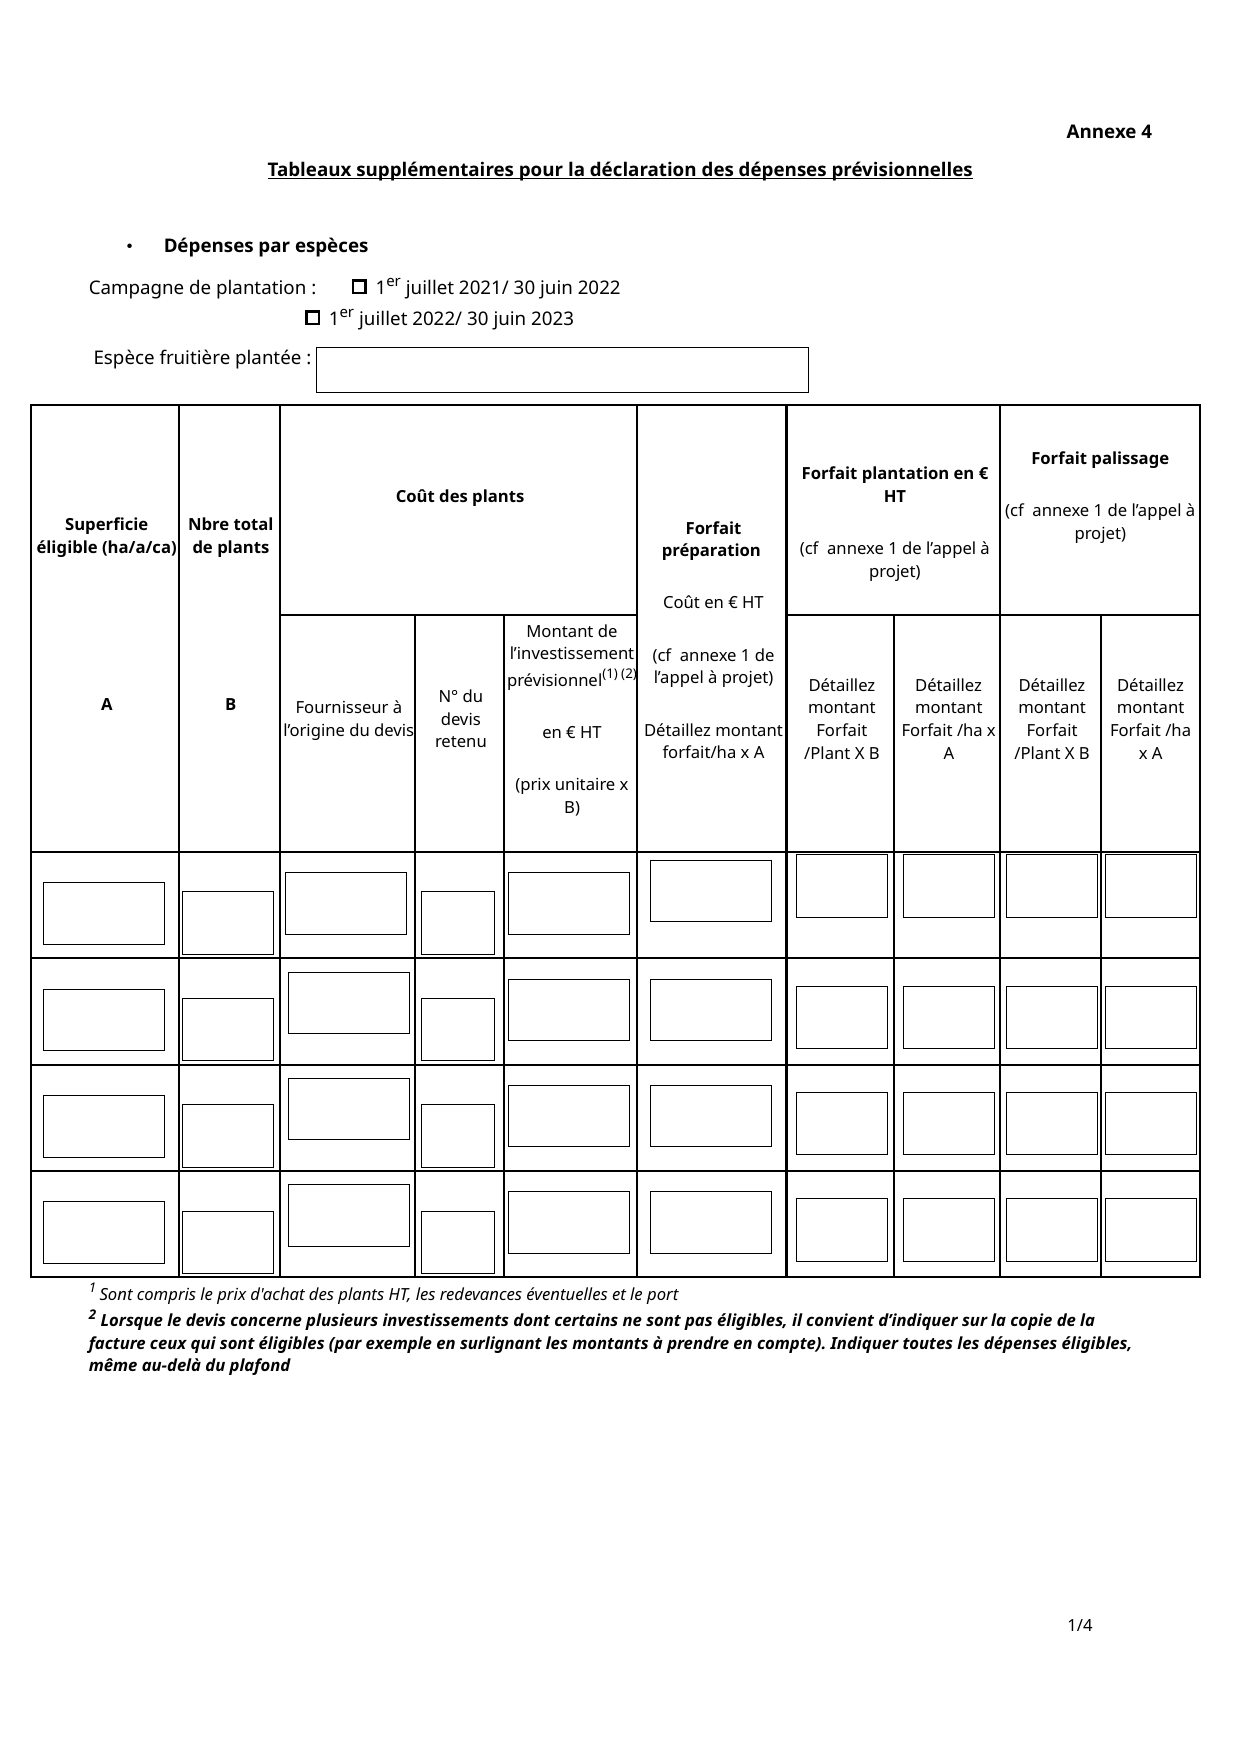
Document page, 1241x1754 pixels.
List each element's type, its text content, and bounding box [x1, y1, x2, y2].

table_cell [1102, 853, 1199, 957]
table_cell Détaillez montant Forfait /ha x A [895, 616, 999, 851]
table_header Forfait palissage (cf annexe 1 de l’appel à projet) [1001, 406, 1199, 614]
table_cell [638, 1066, 785, 1170]
table_cell [895, 1066, 999, 1170]
table_cell [638, 959, 785, 1063]
table_cell Fournisseur à l’origine du devis [281, 616, 414, 851]
table_cell [505, 1066, 636, 1170]
table_cell Montant de l’investissement prévisionnel(1) (2) en € HT (prix unitaire x B) [505, 616, 636, 851]
table_cell [1102, 1172, 1199, 1276]
table_header Nbre total de plants B [180, 406, 279, 851]
text Tableaux supplémentaires pour la déclaration des dépenses prévisionnelles [88, 156, 1152, 182]
text Annexe 4 [88, 118, 1152, 144]
table_cell Détaillez montant Forfait /ha x A [1102, 616, 1199, 851]
text 1er juillet 2022/ 30 juin 2023 [88, 301, 1152, 332]
table_cell [180, 1172, 279, 1276]
table_cell [1102, 1066, 1199, 1170]
table_header Forfait préparation Coût en € HT (cf annexe 1 de l’appel à projet) Détaillez montant forfait/ha x A [638, 406, 785, 851]
table_cell [1001, 1066, 1100, 1170]
table_cell [1102, 959, 1199, 1063]
table_header Coût des plants [281, 406, 636, 614]
table_cell Détaillez montant Forfait /Plant X B [1001, 616, 1100, 851]
table_cell Détaillez montant Forfait /Plant X B [788, 616, 893, 851]
table_cell [416, 853, 503, 957]
table_header Superficie éligible (ha/a/ca) A [32, 406, 178, 851]
table_cell [1001, 1172, 1100, 1276]
table_cell [788, 959, 893, 1063]
table_header Forfait plantation en € HT (cf annexe 1 de l’appel à projet) [788, 406, 999, 614]
table_cell [505, 853, 636, 957]
table_cell [180, 959, 279, 1063]
table_cell [788, 1066, 893, 1170]
table_cell [281, 1066, 414, 1170]
table_cell [1001, 853, 1100, 957]
table_cell [416, 1066, 503, 1170]
table_cell [32, 1066, 178, 1170]
table_cell [32, 959, 178, 1063]
text 1 Sont compris le prix d'achat des plants HT, les redevances éventuelles et le port [88, 1278, 1152, 1305]
table_cell [281, 1172, 414, 1276]
table_cell [180, 1066, 279, 1170]
table_cell [1001, 959, 1100, 1063]
text Campagne de plantation : 1er juillet 2021/ 30 juin 2022 [88, 270, 1152, 301]
list Dépenses par espèces [126, 232, 1152, 258]
table_cell [505, 959, 636, 1063]
table_cell [32, 1172, 178, 1276]
table_cell [281, 959, 414, 1063]
table_cell [788, 853, 893, 957]
table_cell [505, 1172, 636, 1276]
table_cell [895, 959, 999, 1063]
table_cell [32, 853, 178, 957]
text Espèce fruitière plantée : [88, 344, 1152, 392]
table_cell [180, 853, 279, 957]
table_cell [638, 1172, 785, 1276]
table_cell [416, 1172, 503, 1276]
table_cell [895, 1172, 999, 1276]
text 2 Lorsque le devis concerne plusieurs investissements dont certains ne sont pas éligibles, il convient d’indiquer sur la copie de la facture ceux qui sont éligibles (par exemple en surlignant les montants à prendre en compte). Indiquer toutes les dépenses éligibles, même au-delà du plafond [88, 1305, 1152, 1377]
table_cell N° du devis retenu [416, 616, 503, 851]
table_cell [638, 853, 785, 957]
table_cell [788, 1172, 893, 1276]
table_cell [281, 853, 414, 957]
table_cell [416, 959, 503, 1063]
table_cell [895, 853, 999, 957]
